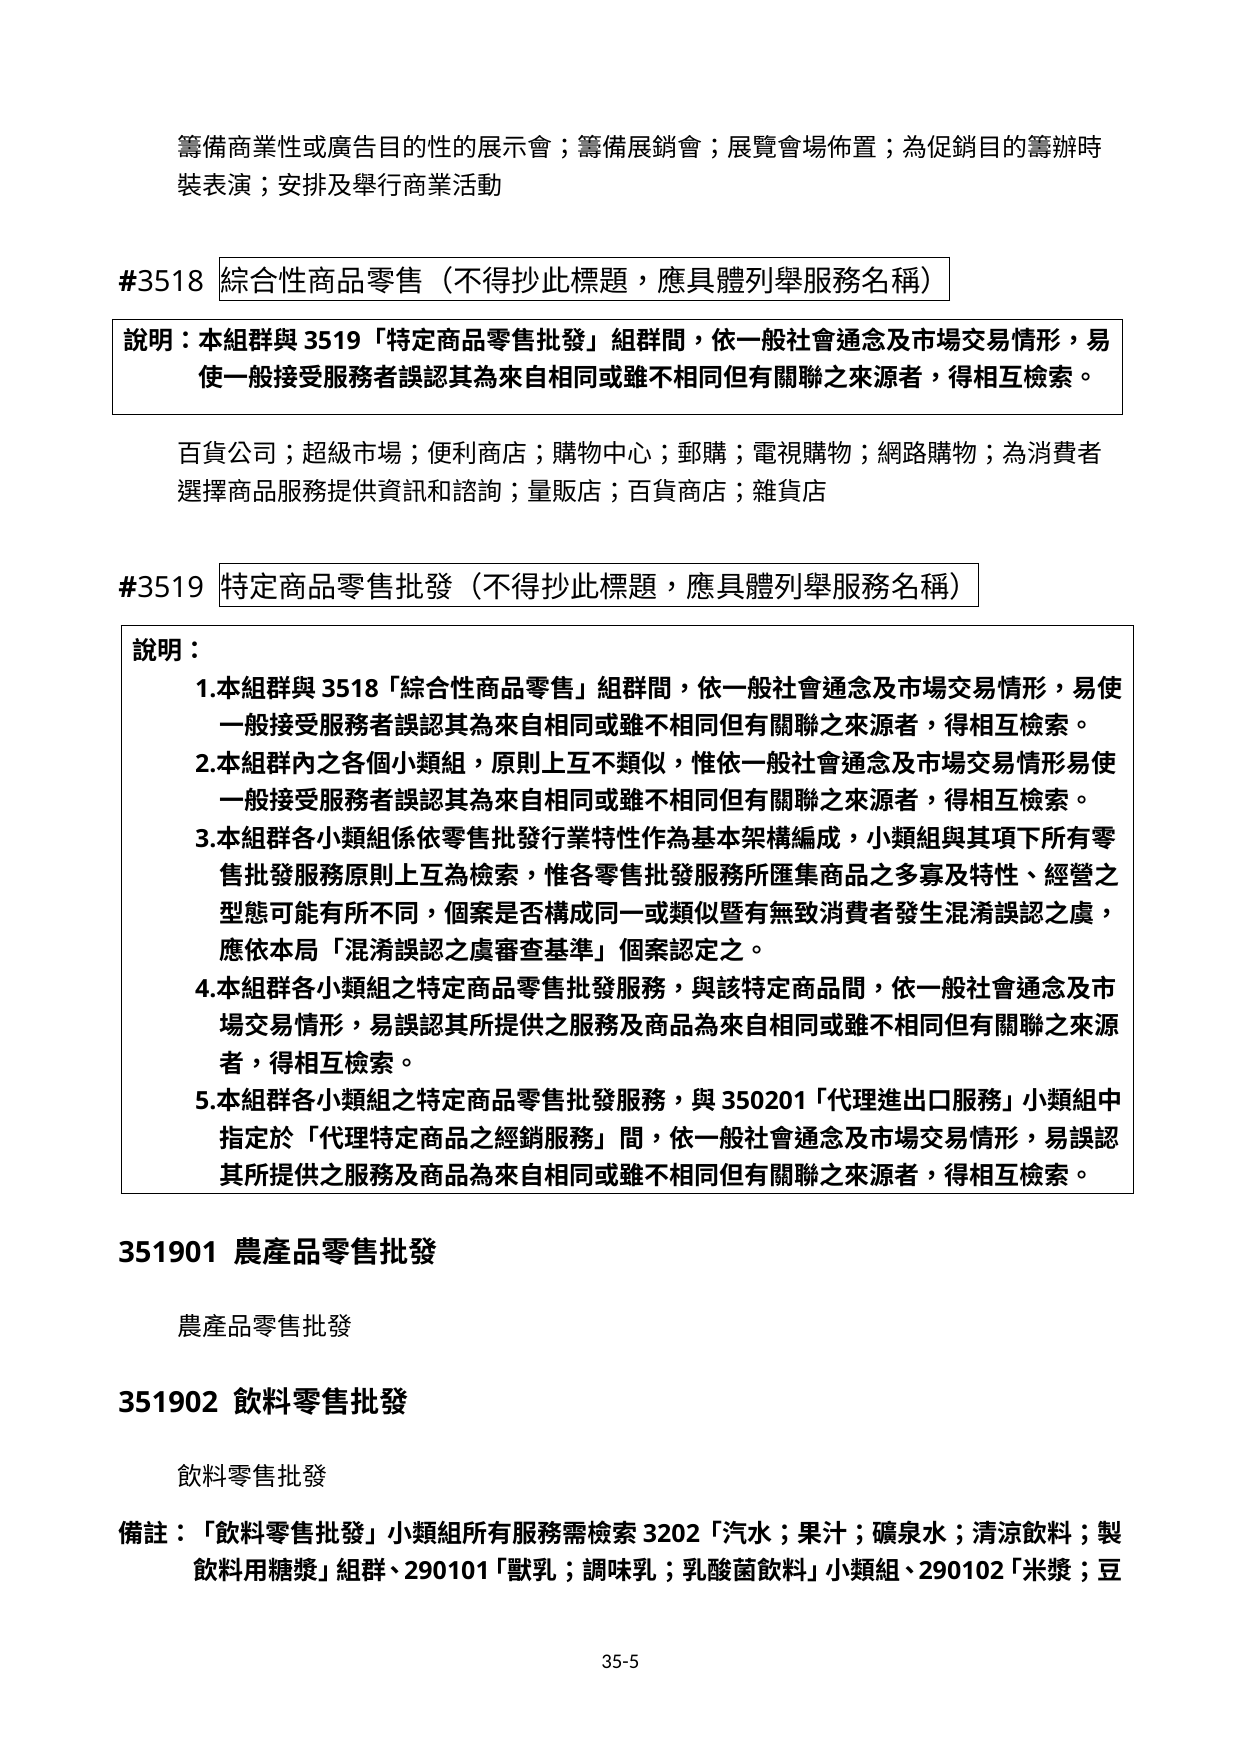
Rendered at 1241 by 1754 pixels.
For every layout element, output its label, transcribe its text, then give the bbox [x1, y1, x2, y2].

text 備註：「飲料零售批發」小類組所有服務需檢索3202「汽水；果汁；礦泉水；清涼飲料；製飲料用糖漿」組群、290101「獸乳；調味乳；乳酸菌飲料」小類組、290102「米漿；豆 [118, 1512, 1122, 1587]
text 百貨公司；超級市場；便利商店；購物中心；郵購；電視購物；網路購物；為消費者選擇商品服務提供資訊和諮詢；量販店；百貨商店；雜貨店 [177, 433, 1122, 508]
text 為工商企業籌備商展服務；為工商企業籌備展示會服務；為工商企業籌備博覽會服務；籌備商業性或廣告目的性的展示會；籌備展銷會；展覽會場佈置；為促銷目的籌辦時裝表演；安排及舉行商業活動 [177, 127, 1122, 202]
text 綜合性商品零售（不得抄此標題，應具體列舉服務名稱） [220, 258, 949, 300]
text 飲料零售批發 [177, 1456, 1122, 1494]
table_header 說明： 1.本組群與3518「綜合性商品零售」組群間，依一般社會通念及市場交易情形，易使一般接受服務者誤認其為來自相同或雖不相同但有關聯之來源者，得相互檢索。 2.本組群內之各個小類組，原則上互不類似，惟依一般社會通念及市場交易情形易使一般接受服務者誤認其為來自相同或雖不相同但有關聯之來源者，得相互檢索。 3.本組群各小類組係依零售批發行業特性作為基本架構編成，小類組與其項下所有零售批發服務原則上互為檢索，惟各零售批發服務所匯集商品之多寡及特性、經營之型態可能有所不同，個案是否構成同一或類似暨有無致消費者發生混淆誤認之虞，應依本局「混淆誤認之虞審查基準」個案認定之。 4.本組群各小類組之特定商品零售批發服務，與該特定商品間，依一般社會通念及市場交易情形，易誤認其所提供之服務及商品為來自相同或雖不相同但有關聯之來源者，得相互檢索。 5.本組群各小類組之特定商品零售批發服務，與350201「代理進出口服務」小類組中指定於「代理特定商品之經銷服務」間，依一般社會通念及市場交易情形，易誤認其所提供之服務及商品為來自相同或雖不相同但有關聯之來源者，得相互檢索。 [122, 626, 1133, 1193]
text 351902 飲料零售批發 [118, 1362, 1122, 1437]
text #3518 [118, 258, 219, 300]
table_header 說明：本組群與3519「特定商品零售批發」組群間，依一般社會通念及市場交易情形，易使一般接受服務者誤認其為來自相同或雖不相同但有關聯之來源者，得相互檢索。 [113, 320, 1122, 413]
text [950, 258, 1122, 300]
text 351901 農產品零售批發 [118, 1212, 1122, 1287]
text 特定商品零售批發（不得抄此標題，應具體列舉服務名稱） [220, 564, 978, 606]
text 農產品零售批發 [177, 1306, 1122, 1344]
text #3519 [118, 564, 219, 606]
text [979, 564, 1122, 606]
